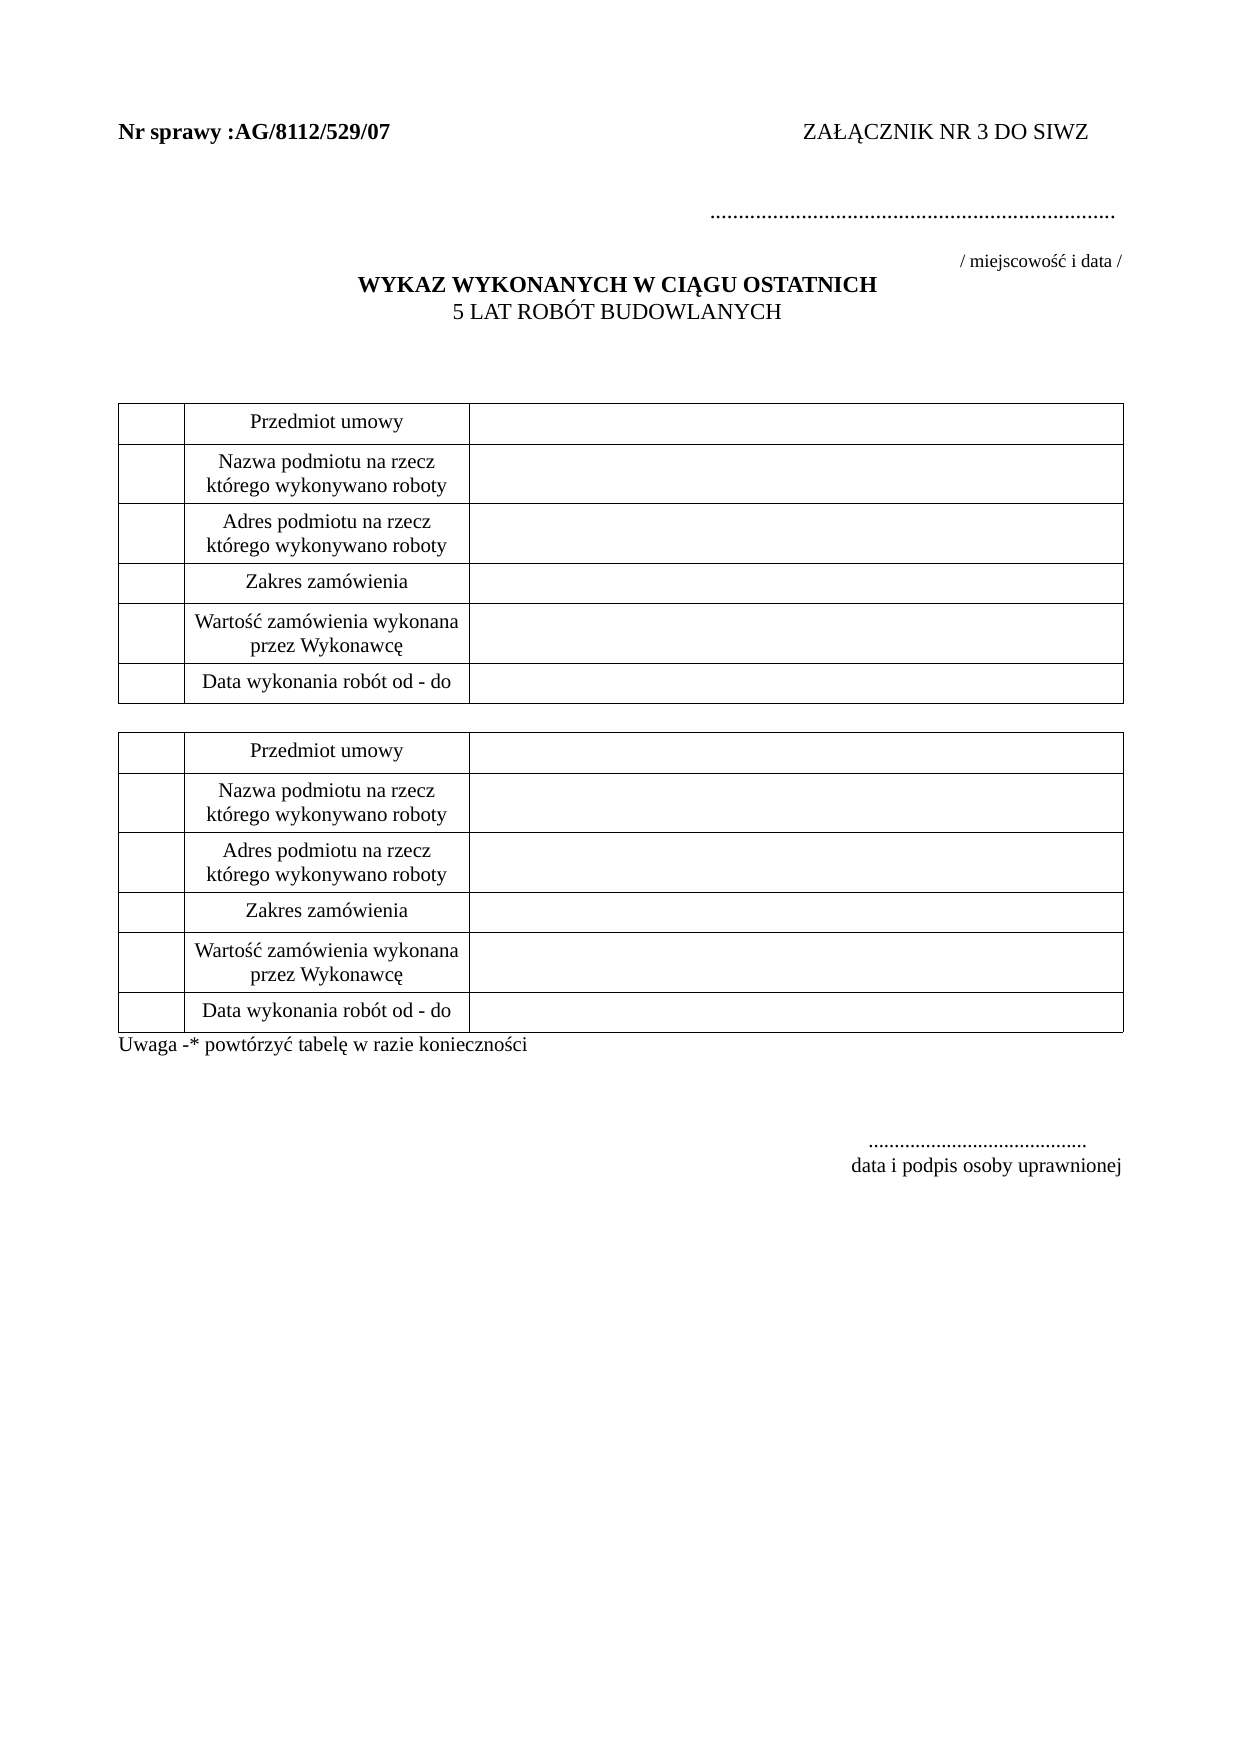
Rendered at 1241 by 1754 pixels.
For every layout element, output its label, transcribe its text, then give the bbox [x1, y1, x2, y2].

table_header 2*. [119, 733, 184, 772]
text Uwaga -* powtórzyć tabelę w razie konieczności [118, 1033, 1122, 1056]
table_header [470, 733, 1123, 772]
table_header Przedmiot umowy [185, 733, 469, 772]
table_cell Zakres zamówienia [185, 893, 469, 932]
table_cell [470, 504, 1123, 563]
table_cell [470, 893, 1123, 932]
table_header Przedmiot umowy [185, 404, 469, 443]
table_cell [119, 833, 184, 892]
table_cell [119, 933, 184, 992]
table_cell [470, 933, 1123, 992]
text data i podpis osoby uprawnionej [118, 1152, 1122, 1177]
table_cell [470, 445, 1123, 503]
table_cell [119, 445, 184, 503]
table_cell Nazwa podmiotu na rzecz którego wykonywano roboty [185, 445, 469, 503]
table_cell Zakres zamówienia [185, 564, 469, 603]
table_cell [119, 564, 184, 603]
table_header [470, 404, 1123, 443]
table_cell [119, 604, 184, 663]
table_cell [470, 604, 1123, 663]
table_cell Wartość zamówienia wykonana przez Wykonawcę [185, 604, 469, 663]
text Nr sprawy :AG/8112/529/07 ZAŁĄCZNIK NR 3 DO SIWZ [118, 118, 1122, 144]
table_cell Data wykonania robót od - do [185, 664, 469, 703]
table_cell [119, 893, 184, 932]
table_cell [119, 504, 184, 563]
text .......................................... [118, 1128, 1122, 1152]
table_cell [470, 774, 1123, 832]
table_cell [119, 993, 184, 1032]
table_header 1. [119, 404, 184, 443]
text 5 LAT ROBÓT BUDOWLANYCH [118, 298, 1122, 324]
table_cell [470, 993, 1123, 1032]
text WYKAZ WYKONANYCH W CIĄGU OSTATNICH [118, 271, 1122, 298]
text ....................................................................... [118, 197, 1122, 223]
table_cell [470, 564, 1123, 603]
table_cell [470, 833, 1123, 892]
table_cell [119, 664, 184, 703]
table_cell Nazwa podmiotu na rzecz którego wykonywano roboty [185, 774, 469, 832]
table_cell Data wykonania robót od - do [185, 993, 469, 1032]
table_cell Adres podmiotu na rzecz którego wykonywano roboty [185, 833, 469, 892]
text / miejscowość i data / [118, 250, 1122, 271]
table_cell [119, 774, 184, 832]
table_cell Wartość zamówienia wykonana przez Wykonawcę [185, 933, 469, 992]
table_cell [470, 664, 1123, 703]
table_cell Adres podmiotu na rzecz którego wykonywano roboty [185, 504, 469, 563]
